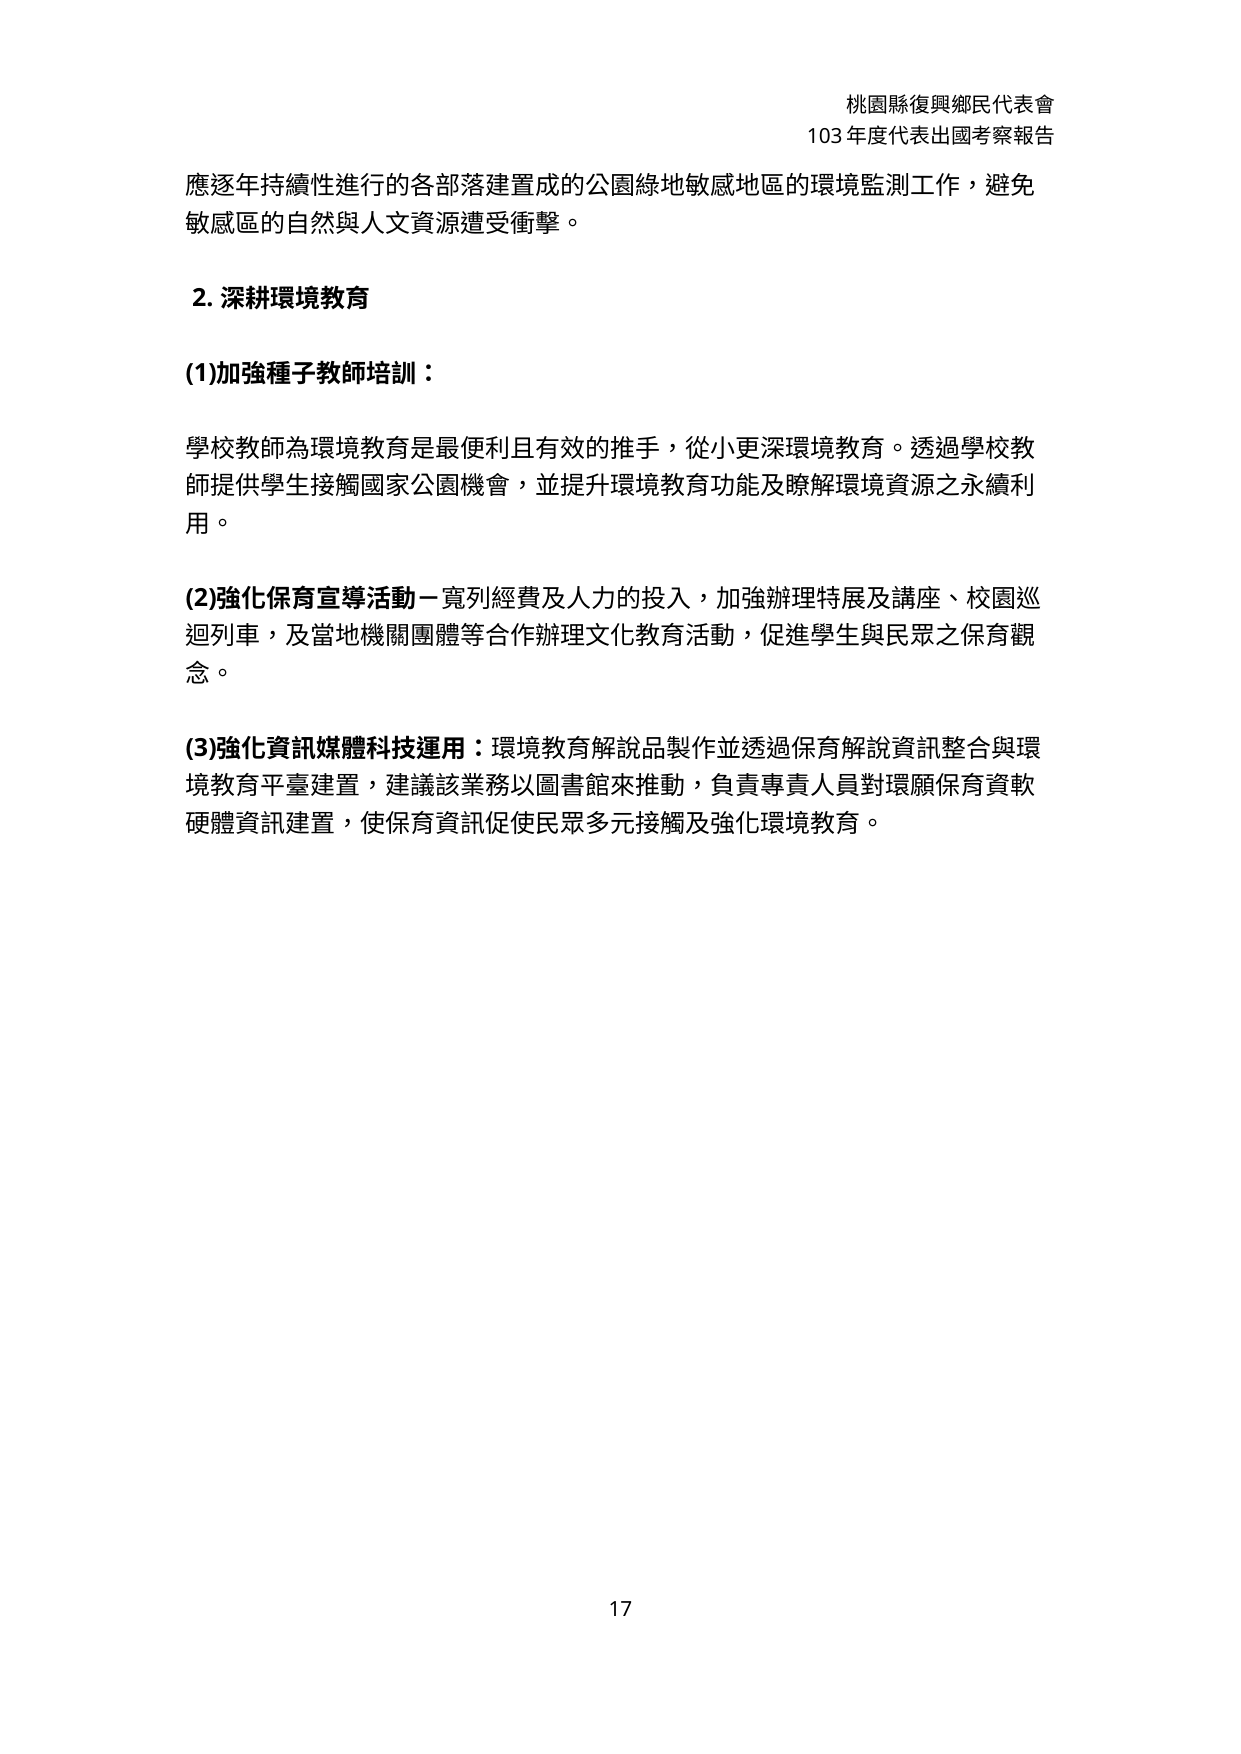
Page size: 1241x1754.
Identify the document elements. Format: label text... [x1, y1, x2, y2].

text 學校教師為環境教育是最便利且有效的推手，從小更深環境教育。透過學校教師提供學生接觸國家公園機會，並提升環境教育功能及瞭解環境資源之永續利用。 [185, 421, 1055, 534]
text 應逐年持續性進行的各部落建置成的公園綠地敏感地區的環境監測工作，避免敏感區的自然與人文資源遭受衝擊。 [185, 159, 1055, 234]
text (1)加強種子教師培訓： [185, 346, 1055, 384]
text (2)強化保育宣導活動－寬列經費及人力的投入，加強辦理特展及講座、校園巡迴列車，及當地機關團體等合作辦理文化教育活動，促進學生與民眾之保育觀念。 [185, 571, 1055, 684]
text (3)強化資訊媒體科技運用：環境教育解說品製作並透過保育解說資訊整合與環境教育平臺建置，建議該業務以圖書館來推動，負責專責人員對環願保育資軟硬體資訊建置，使保育資訊促使民眾多元接觸及強化環境教育。 [185, 721, 1055, 834]
text 2. 深耕環境教育 [185, 271, 1055, 309]
